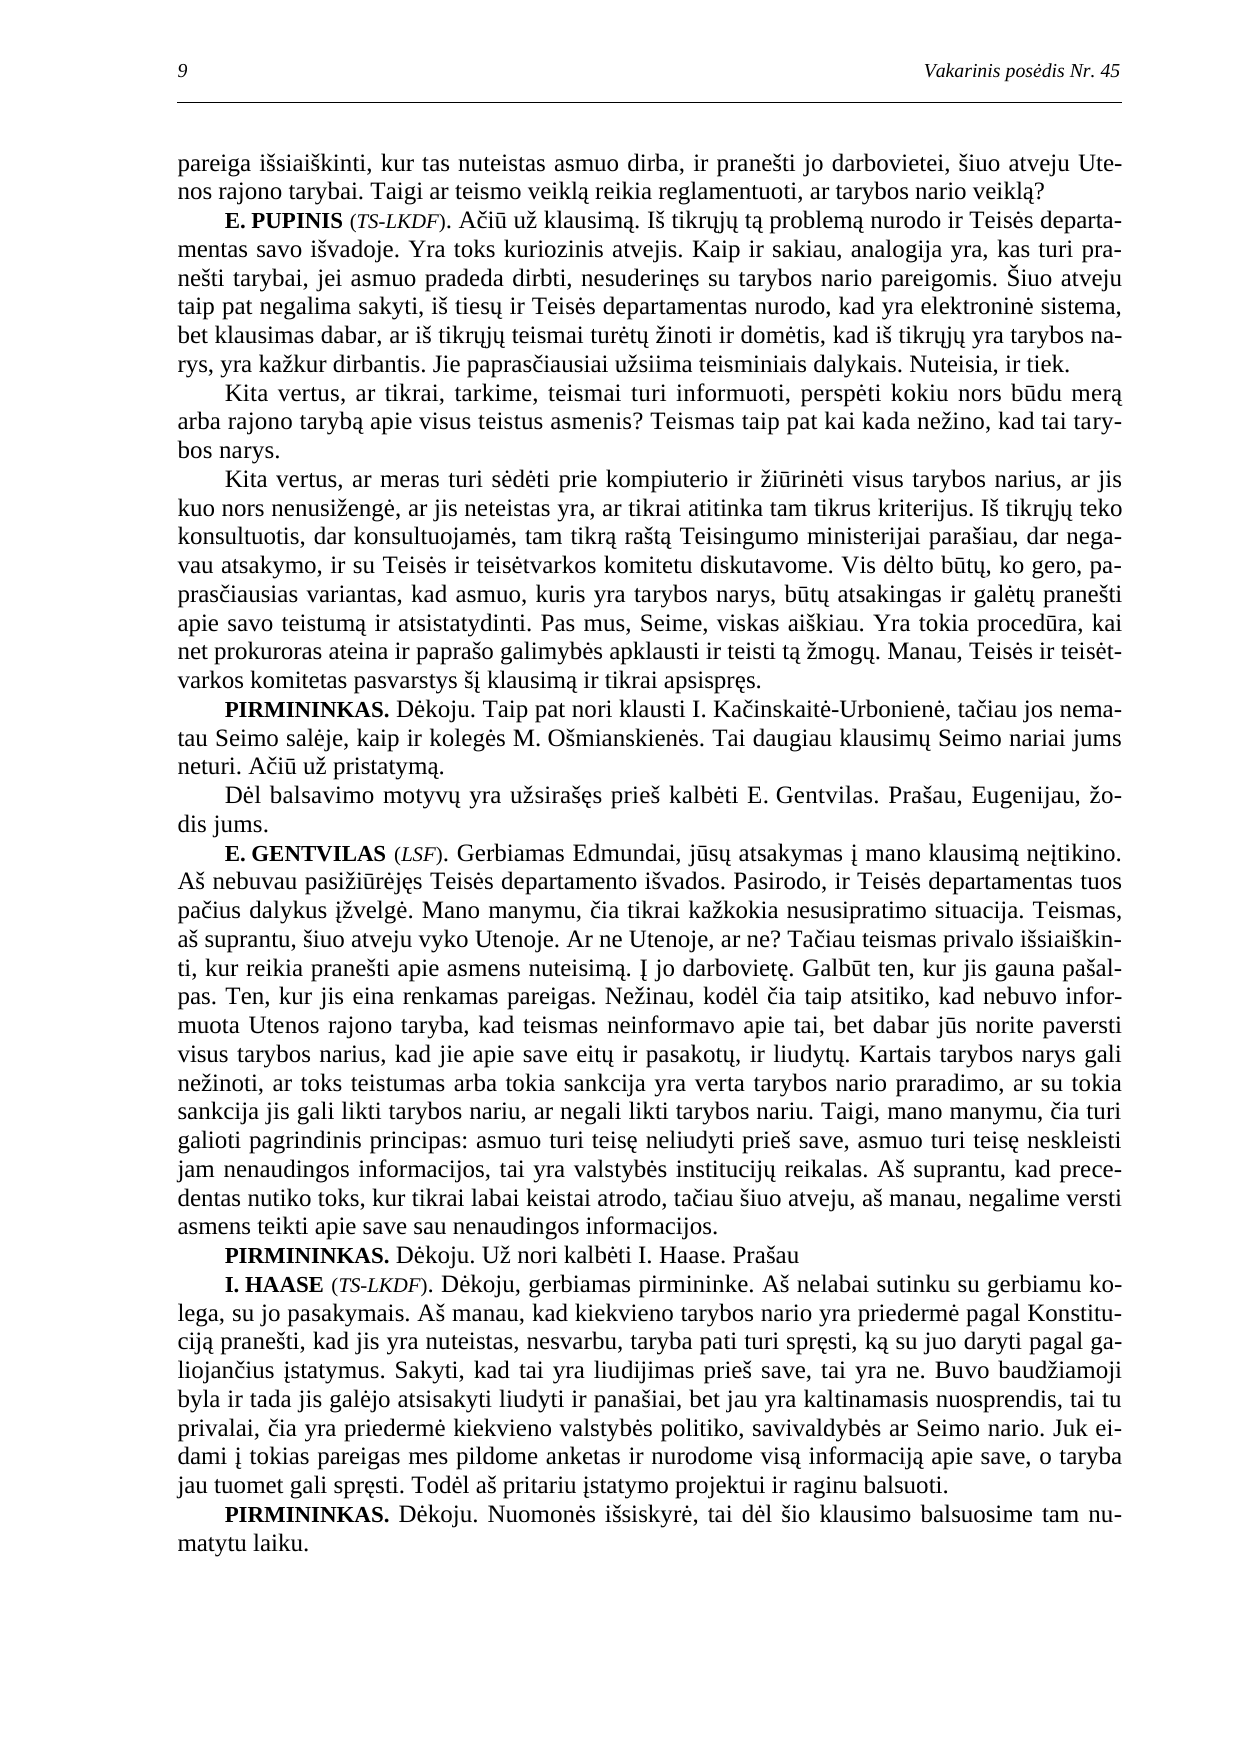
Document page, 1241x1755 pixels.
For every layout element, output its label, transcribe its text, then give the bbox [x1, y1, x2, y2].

text E. PUPINIS (TS-LKDF). Ačiū už klau­si­mą. Iš tik­rų­jų tą pro­ble­mą nu­ro­do ir Tei­sės de­par­ta­men­tas sa­vo iš­va­do­je. Yra toks ku­rio­zi­nis at­ve­jis. Kaip ir sa­kiau, ana­lo­gi­ja yra, kas tu­ri pra­neš­ti ta­ry­bai, jei as­muo pra­de­da dirb­ti, ne­su­de­ri­nęs su ta­ry­bos na­rio pa­rei­go­mis. Šiuo at­ve­ju taip pat ne­ga­li­ma sa­ky­ti, iš tie­sų ir Tei­sės de­par­ta­men­tas nu­ro­do, kad yra elek­tro­ni­nė sis­te­ma, bet klau­si­mas da­bar, ar iš tik­rų­jų teis­mai tu­rė­tų ži­no­ti ir do­mė­tis, kad iš tik­rų­jų yra ta­ry­bos na­rys, yra kaž­kur dir­ban­tis. Jie pa­pras­čiau­siai už­si­i­ma teis­mi­niais da­ly­kais. Nu­tei­sia, ir tiek. [177, 205, 1122, 378]
text PIRMININKAS. Dė­ko­ju. Nuo­mo­nės iš­si­sky­rė, tai dėl šio klau­si­mo bal­suo­si­me tam nu­ma­ty­tu lai­ku. [177, 1499, 1122, 1556]
text pa­rei­ga iš­si­aiš­kin­ti, kur tas nu­teis­tas as­muo dir­ba, ir pra­neš­ti jo dar­bo­vie­tei, šiuo at­ve­ju Ute­nos ra­jo­no ta­ry­bai. Tai­gi ar teis­mo veik­lą rei­kia reg­la­men­tuo­ti, ar ta­ry­bos na­rio veik­lą? [177, 148, 1122, 205]
text PIRMININKAS. Dė­ko­ju. Taip pat no­ri klaus­ti I. Ka­čins­kai­tė-Ur­bo­nie­nė, ta­čiau jos ne­ma­tau Sei­mo sa­lė­je, kaip ir ko­le­gės M. Oš­mians­kie­nės. Tai dau­giau klau­si­mų Sei­mo na­riai jums ne­tu­ri. Ačiū už pri­sta­ty­mą. [177, 694, 1122, 780]
text PIRMININKAS. Dė­ko­ju. Už no­ri kal­bė­ti I. Ha­a­se. Pra­šau [177, 1240, 1122, 1269]
text Dėl bal­sa­vi­mo mo­ty­vų yra už­si­ra­šęs prieš kal­bė­ti E. Gent­vi­las. Pra­šau, Eu­ge­ni­jau, žo­dis jums. [177, 780, 1122, 838]
text I. HAASE (TS-LKDF). Dė­ko­ju, ger­bia­mas pir­mi­nin­ke. Aš ne­la­bai su­tin­ku su ger­bia­mu ko­le­ga, su jo pa­sa­ky­mais. Aš ma­nau, kad kiek­vie­no ta­ry­bos na­rio yra prie­der­mė pa­gal Kon­sti­tu­ci­ją pra­neš­ti, kad jis yra nu­teis­tas, ne­svar­bu, ta­ry­ba pa­ti tu­ri spręs­ti, ką su juo da­ry­ti pa­gal ga­lio­jan­čius įsta­ty­mus. Sa­ky­ti, kad tai yra liu­di­ji­mas prieš sa­ve, tai yra ne. Bu­vo bau­džia­mo­ji by­la ir ta­da jis ga­lė­jo at­si­sa­ky­ti liu­dy­ti ir pa­na­šiai, bet jau yra kal­ti­na­ma­sis nuosp­ren­dis, tai tu pri­va­lai, čia yra prie­der­mė kiek­vie­no vals­ty­bės po­li­ti­ko, sa­vi­val­dy­bės ar Sei­mo na­rio. Juk ei­da­mi į to­kias pa­rei­gas mes pil­do­me an­ke­tas ir nu­ro­do­me vi­są in­for­ma­ci­ją apie sa­ve, o ta­ry­ba jau tuo­met ga­li spręs­ti. To­dėl aš pri­ta­riu įsta­ty­mo pro­jek­tui ir ra­gi­nu bal­suo­ti. [177, 1269, 1122, 1499]
text Ki­ta ver­tus, ar me­ras tu­ri sė­dė­ti prie kom­piu­te­rio ir žiū­ri­nė­ti vi­sus ta­ry­bos na­rius, ar jis kuo nors ne­nu­si­žen­gė, ar jis ne­teis­tas yra, ar tik­rai ati­tin­ka tam tik­rus kri­te­ri­jus. Iš tik­rų­jų te­ko kon­sul­tuo­tis, dar kon­sul­tuo­ja­mės, tam tik­rą raš­tą Tei­sin­gu­mo mi­nis­te­ri­jai pa­ra­šiau, dar ne­ga­vau at­sa­ky­mo, ir su Tei­sės ir tei­sėt­var­kos ko­mi­te­tu dis­ku­ta­vo­me. Vis dėl­to bū­tų, ko ge­ro, pa­pras­čiau­sias va­rian­tas, kad as­muo, ku­ris yra ta­ry­bos na­rys, bū­tų at­sa­kin­gas ir ga­lė­tų pra­neš­ti apie sa­vo teis­tu­mą ir at­si­sta­ty­din­ti. Pas mus, Sei­me, vis­kas aiš­kiau. Yra to­kia pro­ce­dū­ra, kai net pro­ku­ro­ras at­ei­na ir pa­pra­šo ga­li­my­bės ap­klaus­ti ir teis­ti tą žmo­gų. Ma­nau, Tei­sės ir tei­sėt­var­kos ko­mi­te­tas pa­svars­tys šį klau­si­mą ir tik­rai ap­si­spręs. [177, 464, 1122, 694]
text E. GENTVILAS (LSF). Ger­bia­mas Ed­mun­dai, jū­sų at­sa­ky­mas į ma­no klau­si­mą ne­įti­ki­no. Aš ne­bu­vau pa­si­žiū­rė­jęs Tei­sės de­par­ta­men­to iš­va­dos. Pa­si­ro­do, ir Tei­sės de­par­ta­men­tas tuos pa­čius da­ly­kus įžvel­gė. Ma­no ma­ny­mu, čia tik­rai kaž­ko­kia nesu­si­pra­ti­mo si­tu­a­ci­ja. Teis­mas, aš su­pran­tu, šiuo at­ve­ju vy­ko Ute­no­je. Ar ne Ute­no­je, ar ne? Ta­čiau teis­mas pri­va­lo iš­si­aiš­kin­ti, kur rei­kia pra­neš­ti apie as­mens nu­tei­si­mą. Į jo dar­bo­vie­tę. Gal­būt ten, kur jis gau­na pa­šal­pas. Ten, kur jis ei­na ren­ka­mas pa­rei­gas. Ne­ži­nau, ko­dėl čia taip at­si­ti­ko, kad ne­bu­vo in­for­muo­ta Ute­nos ra­jo­no ta­ry­ba, kad teis­mas ne­in­for­ma­vo apie tai, bet da­bar jūs no­ri­te pa­vers­ti vi­sus ta­ry­bos na­rius, kad jie apie sa­ve ei­tų ir pa­sa­ko­tų, ir liu­dy­tų. Kar­tais ta­ry­bos na­rys ga­li ne­ži­no­ti, ar toks teis­tu­mas ar­ba to­kia sank­ci­ja yra ver­ta ta­ry­bos na­rio pra­ra­di­mo, ar su to­kia sank­ci­ja jis ga­li lik­ti ta­ry­bos na­riu, ar ne­ga­li lik­ti ta­ry­bos na­riu. Tai­gi, ma­no ma­ny­mu, čia tu­ri ga­lio­ti pa­grin­di­nis prin­ci­pas: as­muo tu­ri tei­sę ne­liu­dy­ti prieš sa­ve, as­muo tu­ri tei­sę ne­skleis­ti jam ne­nau­din­gos in­for­ma­ci­jos, tai yra vals­ty­bės ins­ti­tu­ci­jų rei­ka­las. Aš su­pran­tu, kad pre­ce­den­tas nu­ti­ko toks, kur tik­rai la­bai keis­tai at­ro­do, ta­čiau šiuo at­ve­ju, aš ma­nau, ne­ga­li­me vers­ti as­mens teik­ti apie sa­ve sau ne­nau­din­gos in­for­ma­ci­jos. [177, 838, 1122, 1240]
text Ki­ta ver­tus, ar tik­rai, tar­ki­me, teis­mai tu­ri in­for­muo­ti, per­spė­ti ko­kiu nors bū­du me­rą ar­ba ra­jo­no ta­ry­bą apie vi­sus teis­tus as­me­nis? Teis­mas taip pat kai ka­da ne­ži­no, kad tai ta­ry­bos na­rys. [177, 378, 1122, 464]
